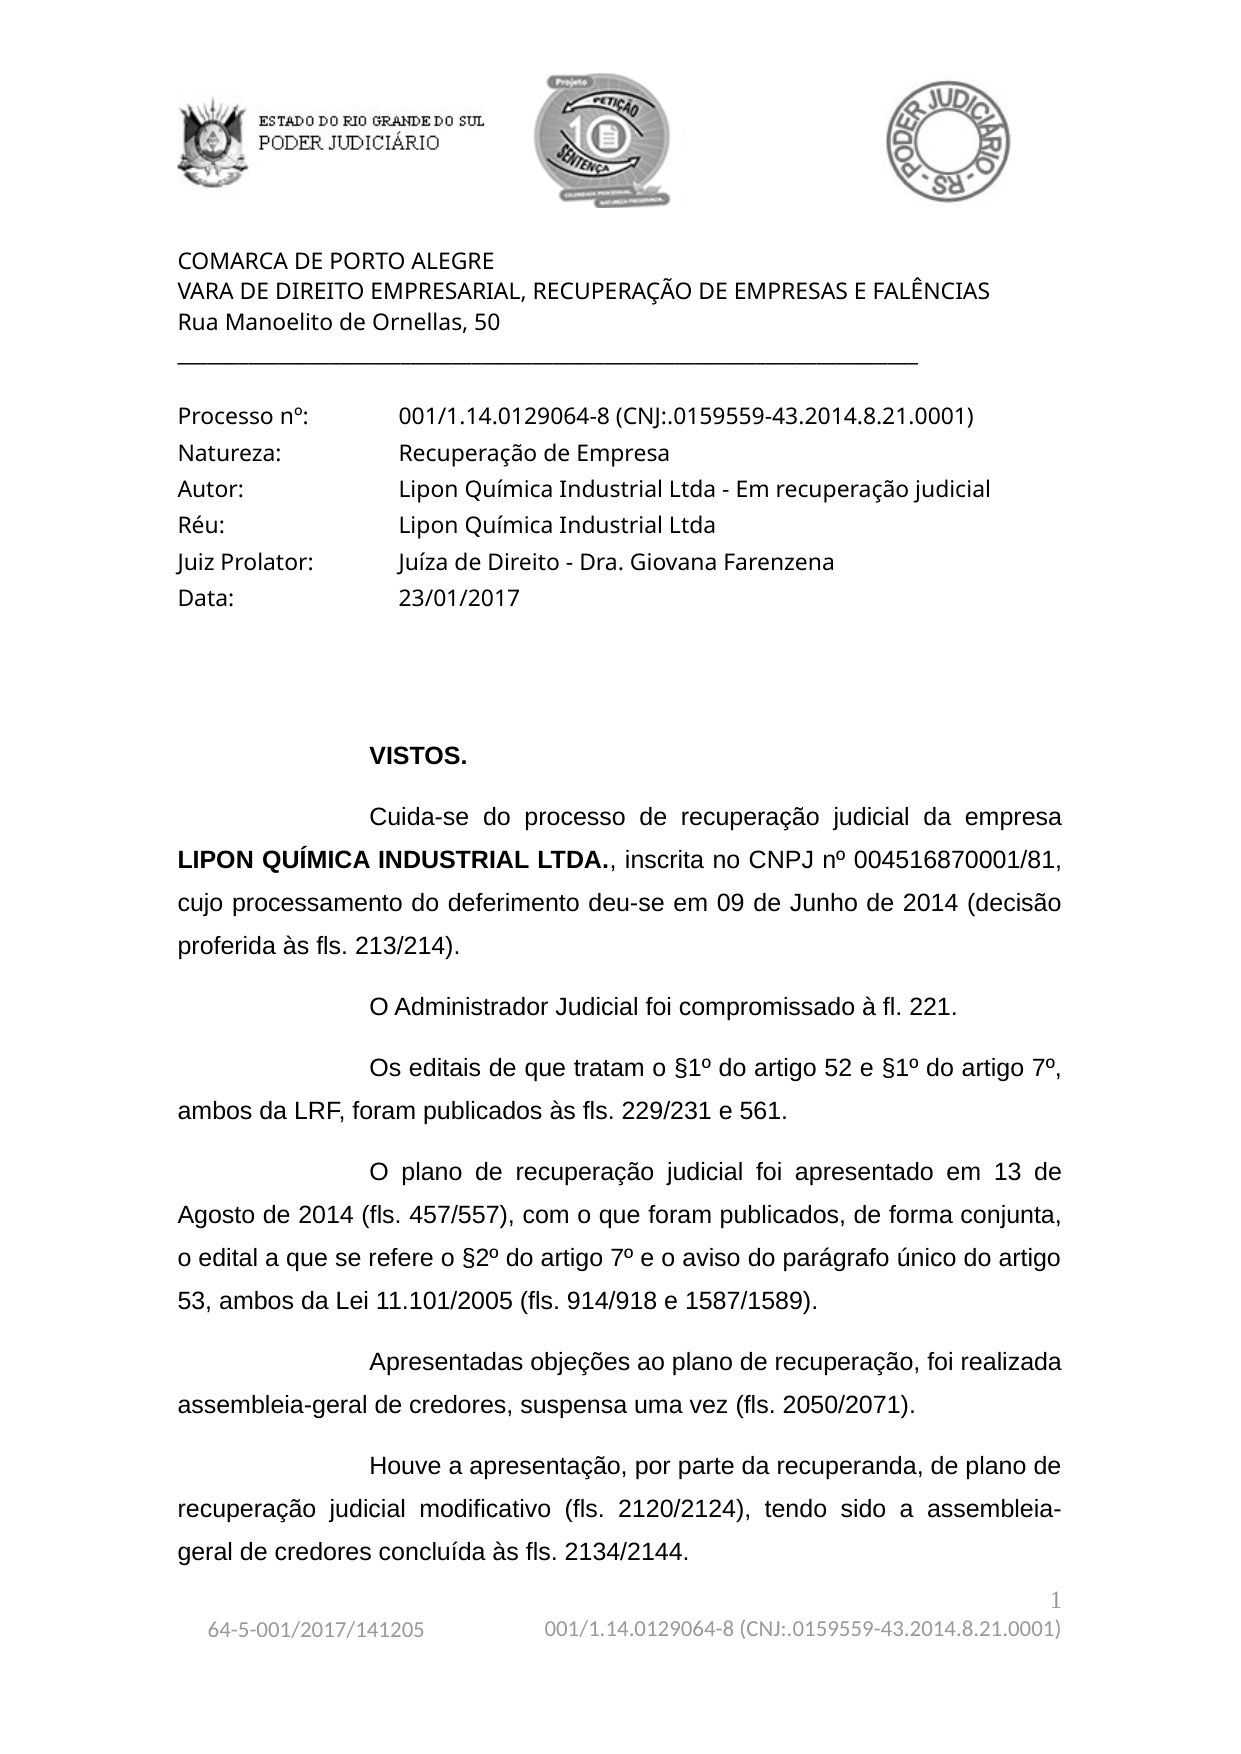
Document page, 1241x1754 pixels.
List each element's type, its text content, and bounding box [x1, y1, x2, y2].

text Comarca de Porto Alegre [177, 249, 1063, 275]
table_cell Autor: [170, 473, 391, 509]
text Apresentadas objeções ao plano de recuperação, foi realizada assembleia-geral de credores, suspensa uma vez (fls. 2050/2071). [177, 1347, 1063, 1419]
text Rua Manoelito de Ornellas, 50 [177, 306, 1063, 337]
table_cell Data: [170, 581, 391, 618]
text Vara de Direito Empresarial, Recuperação de Empresas e Falências [177, 275, 1063, 306]
text O plano de recuperação judicial foi apresentado em 13 de Agosto de 2014 (fls. 457/557), com o que foram publicados, de forma conjunta, o edital a que se refere o §2º do artigo 7º e o aviso do parágrafo único do artigo 53, ambos da Lei 11.101/2005 (fls. 914/918 e 1587/1589). [177, 1157, 1063, 1315]
table_cell Lipon Química Industrial Ltda [391, 509, 1063, 545]
table_cell Réu: [170, 509, 391, 545]
table_header 001/1.14.0129064-8 (CNJ:.0159559-43.2014.8.21.0001) [391, 400, 1063, 436]
text Os editais de que tratam o §1º do artigo 52 e §1º do artigo 7º, ambos da LRF, foram publicados às fls. 229/231 e 561. [177, 1053, 1063, 1125]
table_header Processo nº: [170, 400, 391, 436]
text _________________________________________________________________________ [177, 337, 1063, 368]
table_cell Juíza de Direito - Dra. Giovana Farenzena [391, 545, 1063, 581]
table_cell Juiz Prolator: [170, 545, 391, 581]
table_cell Lipon Química Industrial Ltda - Em recuperação judicial [391, 473, 1063, 509]
table_cell Natureza: [170, 436, 391, 472]
text VISTOS. [177, 741, 1063, 770]
text Cuida-se do processo de recuperação judicial da empresa LIPON QUÍMICA INDUSTRIAL LTDA., inscrita no CNPJ nº 004516870001/81, cujo processamento do deferimento deu-se em 09 de Junho de 2014 (decisão proferida às fls. 213/214). [177, 802, 1063, 960]
text O Administrador Judicial foi compromissado à fl. 221. [177, 992, 1063, 1021]
table_cell Recuperação de Empresa [391, 436, 1063, 472]
table_cell 23/01/2017 [391, 581, 1063, 618]
text Houve a apresentação, por parte da recuperanda, de plano de recuperação judicial modificativo (fls. 2120/2124), tendo sido a assembleia-geral de credores concluída às fls. 2134/2144. [177, 1451, 1063, 1566]
